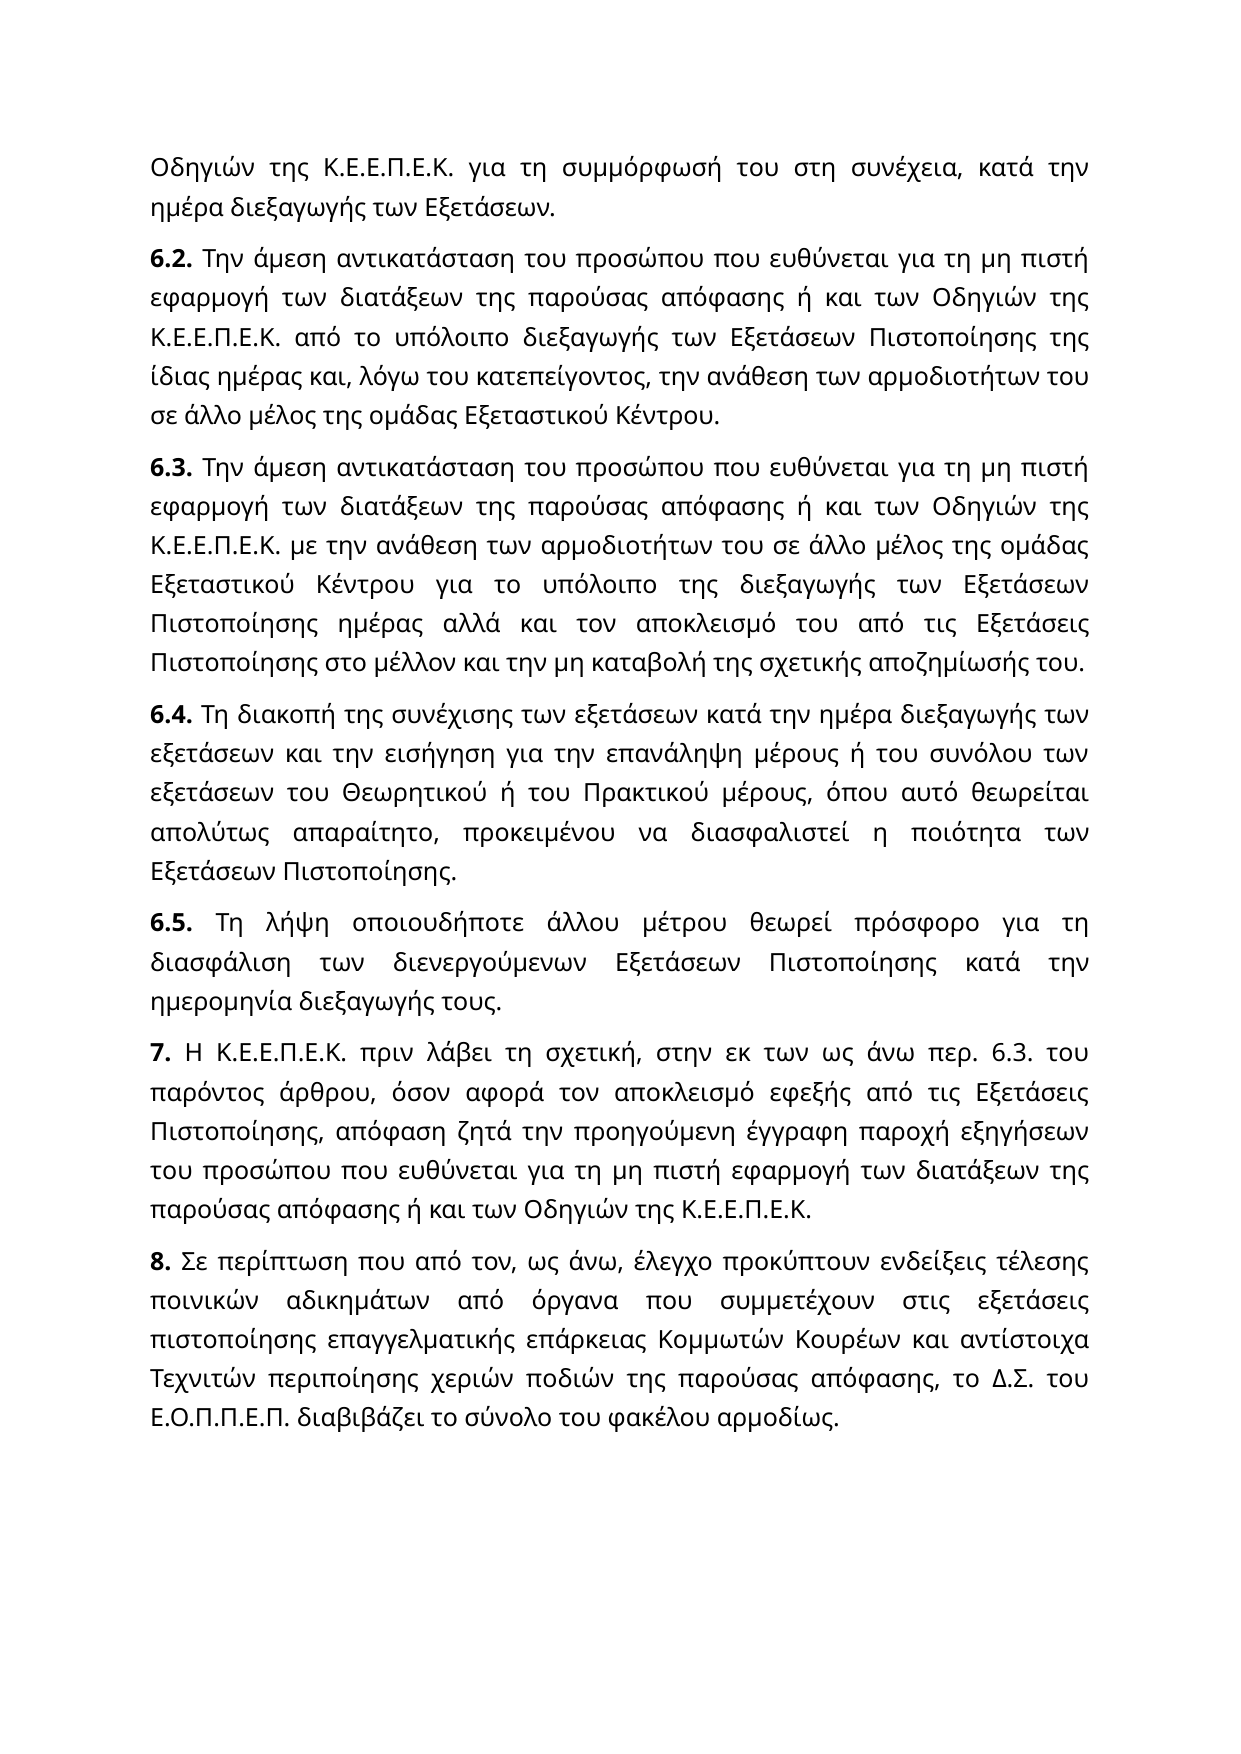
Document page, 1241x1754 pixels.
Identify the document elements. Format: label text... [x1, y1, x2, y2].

text 7. Η Κ.Ε.Ε.Π.Ε.Κ. πριν λάβει τη σχετική, στην εκ των ως άνω περ. 6.3. του παρόντος άρθρου, όσον αφορά τον αποκλεισμό εφεξής από τις Εξετάσεις Πιστοποίησης, απόφαση ζητά την προηγούμενη έγγραφη παροχή εξηγήσεων του προσώπου που ευθύνεται για τη μη πιστή εφαρμογή των διατάξεων της παρούσας απόφασης ή και των Οδηγιών της Κ.Ε.Ε.Π.Ε.Κ. [150, 1035, 1090, 1226]
text 6.5. Τη λήψη οποιουδήποτε άλλου μέτρου θεωρεί πρόσφορο για τη διασφάλιση των διενεργούμενων Εξετάσεων Πιστοποίησης κατά την ημερομηνία διεξαγωγής τους. [150, 905, 1090, 1017]
text Οδηγιών της Κ.Ε.Ε.Π.Ε.Κ. για τη συμμόρφωσή του στη συνέχεια, κατά την ημέρα διεξαγωγής των Εξετάσεων. [150, 150, 1090, 223]
text 6.3. Την άμεση αντικατάσταση του προσώπου που ευθύνεται για τη μη πιστή εφαρμογή των διατάξεων της παρούσας απόφασης ή και των Οδηγιών της Κ.Ε.Ε.Π.Ε.Κ. με την ανάθεση των αρμοδιοτήτων του σε άλλο μέλος της ομάδας Εξεταστικού Κέντρου για το υπόλοιπο της διεξαγωγής των Εξετάσεων Πιστοποίησης ημέρας αλλά και τον αποκλεισμό του από τις Εξετάσεις Πιστοποίησης στο μέλλον και την μη καταβολή της σχετικής αποζημίωσής του. [150, 449, 1090, 679]
text 6.4. Τη διακοπή της συνέχισης των εξετάσεων κατά την ημέρα διεξαγωγής των εξετάσεων και την εισήγηση για την επανάληψη μέρους ή του συνόλου των εξετάσεων του Θεωρητικού ή του Πρακτικού μέρους, όπου αυτό θεωρείται απολύτως απαραίτητο, προκειμένου να διασφαλιστεί η ποιότητα των Εξετάσεων Πιστοποίησης. [150, 697, 1090, 887]
text 6.2. Την άμεση αντικατάσταση του προσώπου που ευθύνεται για τη μη πιστή εφαρμογή των διατάξεων της παρούσας απόφασης ή και των Οδηγιών της Κ.Ε.Ε.Π.Ε.Κ. από το υπόλοιπο διεξαγωγής των Εξετάσεων Πιστοποίησης της ίδιας ημέρας και, λόγω του κατεπείγοντος, την ανάθεση των αρμοδιοτήτων του σε άλλο μέλος της ομάδας Εξεταστικού Κέντρου. [150, 241, 1090, 432]
text 8. Σε περίπτωση που από τον, ως άνω, έλεγχο προκύπτουν ενδείξεις τέλεσης ποινικών αδικημάτων από όργανα που συμμετέχουν στις εξετάσεις πιστοποίησης επαγγελματικής επάρκειας Κομμωτών Κουρέων και αντίστοιχα Τεχνιτών περιποίησης χεριών ποδιών της παρούσας απόφασης, το Δ.Σ. του Ε.Ο.Π.Π.Ε.Π. διαβιβάζει το σύνολο του φακέλου αρμοδίως. [150, 1243, 1090, 1434]
